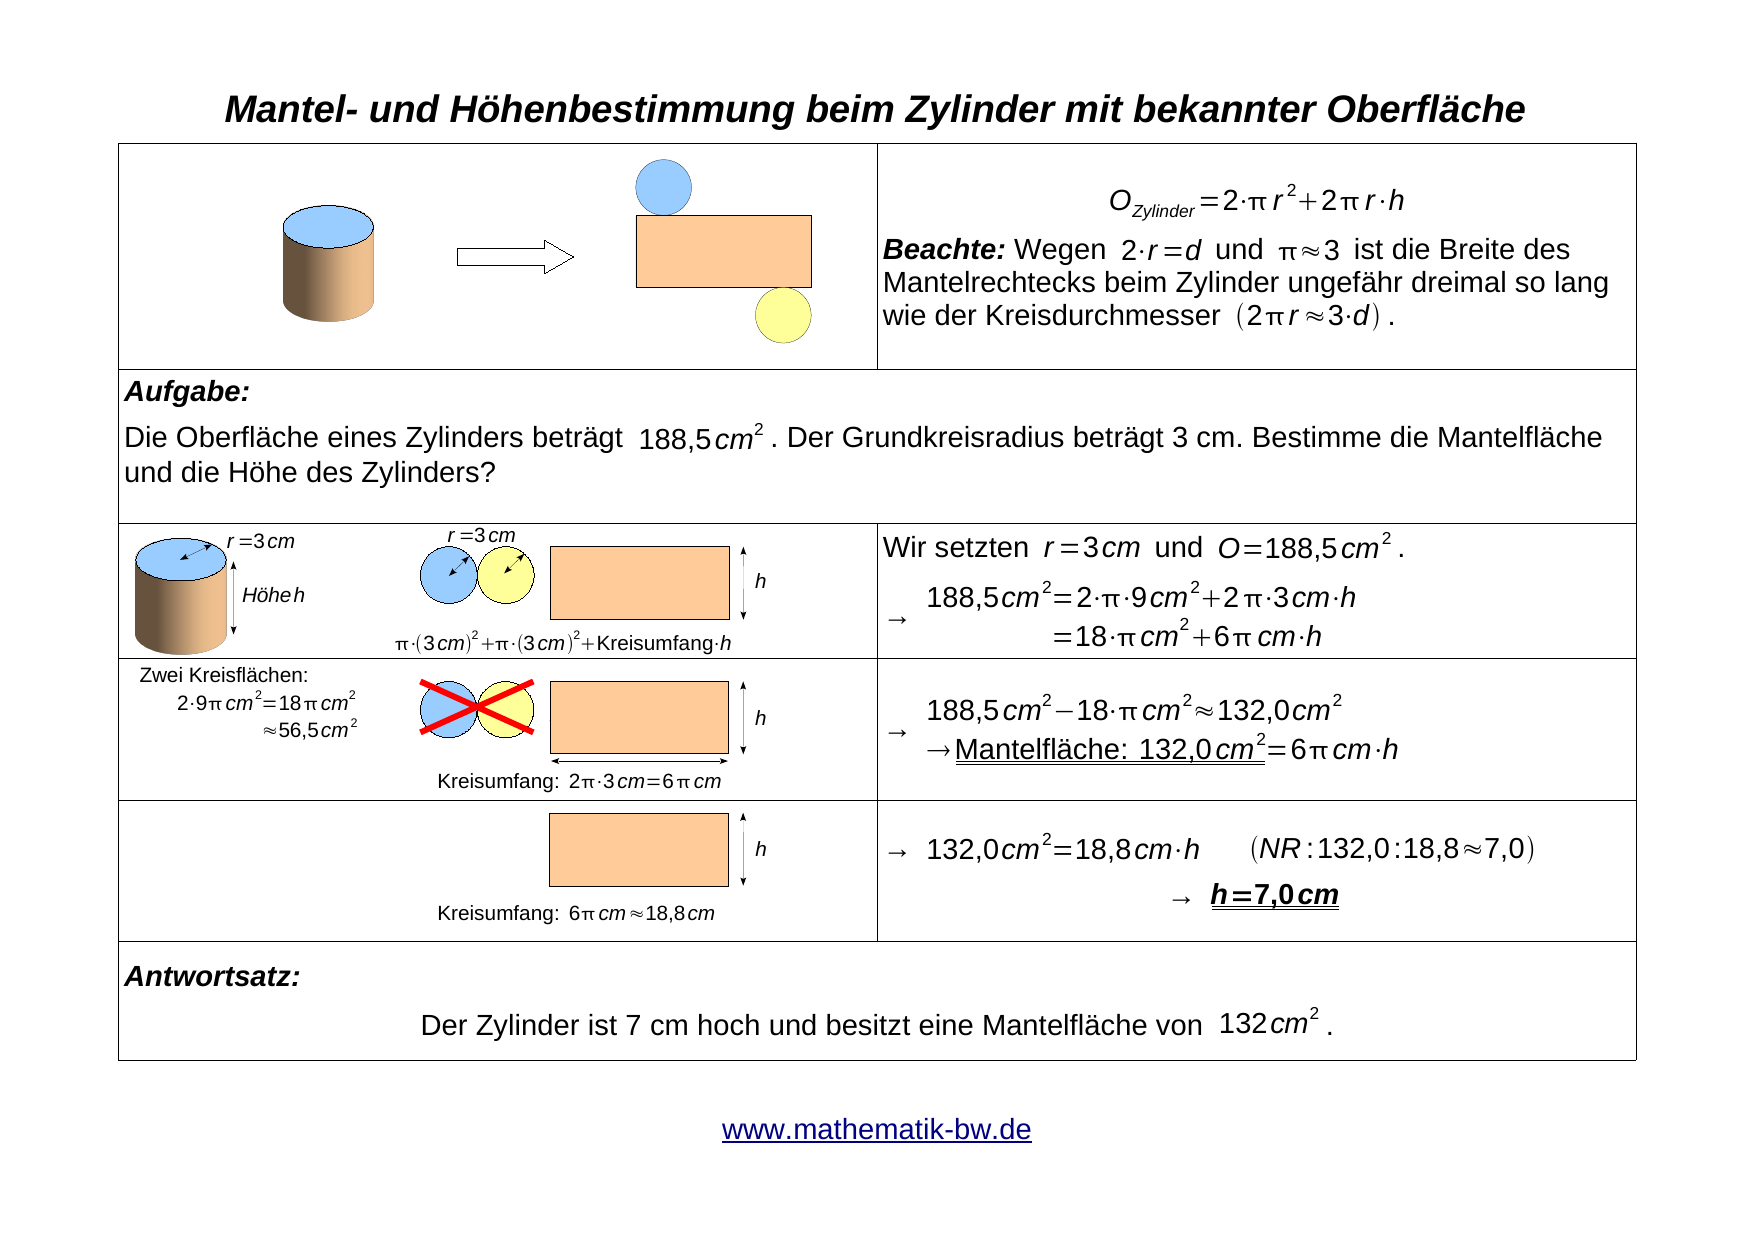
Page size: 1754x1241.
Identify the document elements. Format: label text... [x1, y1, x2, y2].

table_header [119, 144, 877, 369]
table_cell [119, 659, 877, 800]
table_cell [119, 801, 877, 941]
subtitle Mantel- und Höhenbestimmung beim Zylinder mit bekannter Oberfläche [118, 87, 1636, 130]
table_cell Aufgabe: Die Oberfläche eines Zylinders beträgt . Der Grundkreisradius beträgt 3 cm. Bestimme die Mantelfläche und die Höhe des Zylinders? [119, 370, 1636, 523]
table_cell Wir setzten und . → [878, 524, 1636, 658]
table_cell [119, 524, 877, 658]
table_cell → [878, 659, 1636, 800]
table_header Beachte: Wegen und ist die Breite des Mantelrechtecks beim Zylinder ungefähr dreimal so lang wie der Kreisdurchmesser . [878, 144, 1636, 369]
table_cell Antwortsatz: Der Zylinder ist 7 cm hoch und besitzt eine Mantelfläche von . [119, 942, 1636, 1060]
table_cell → → [878, 801, 1636, 941]
